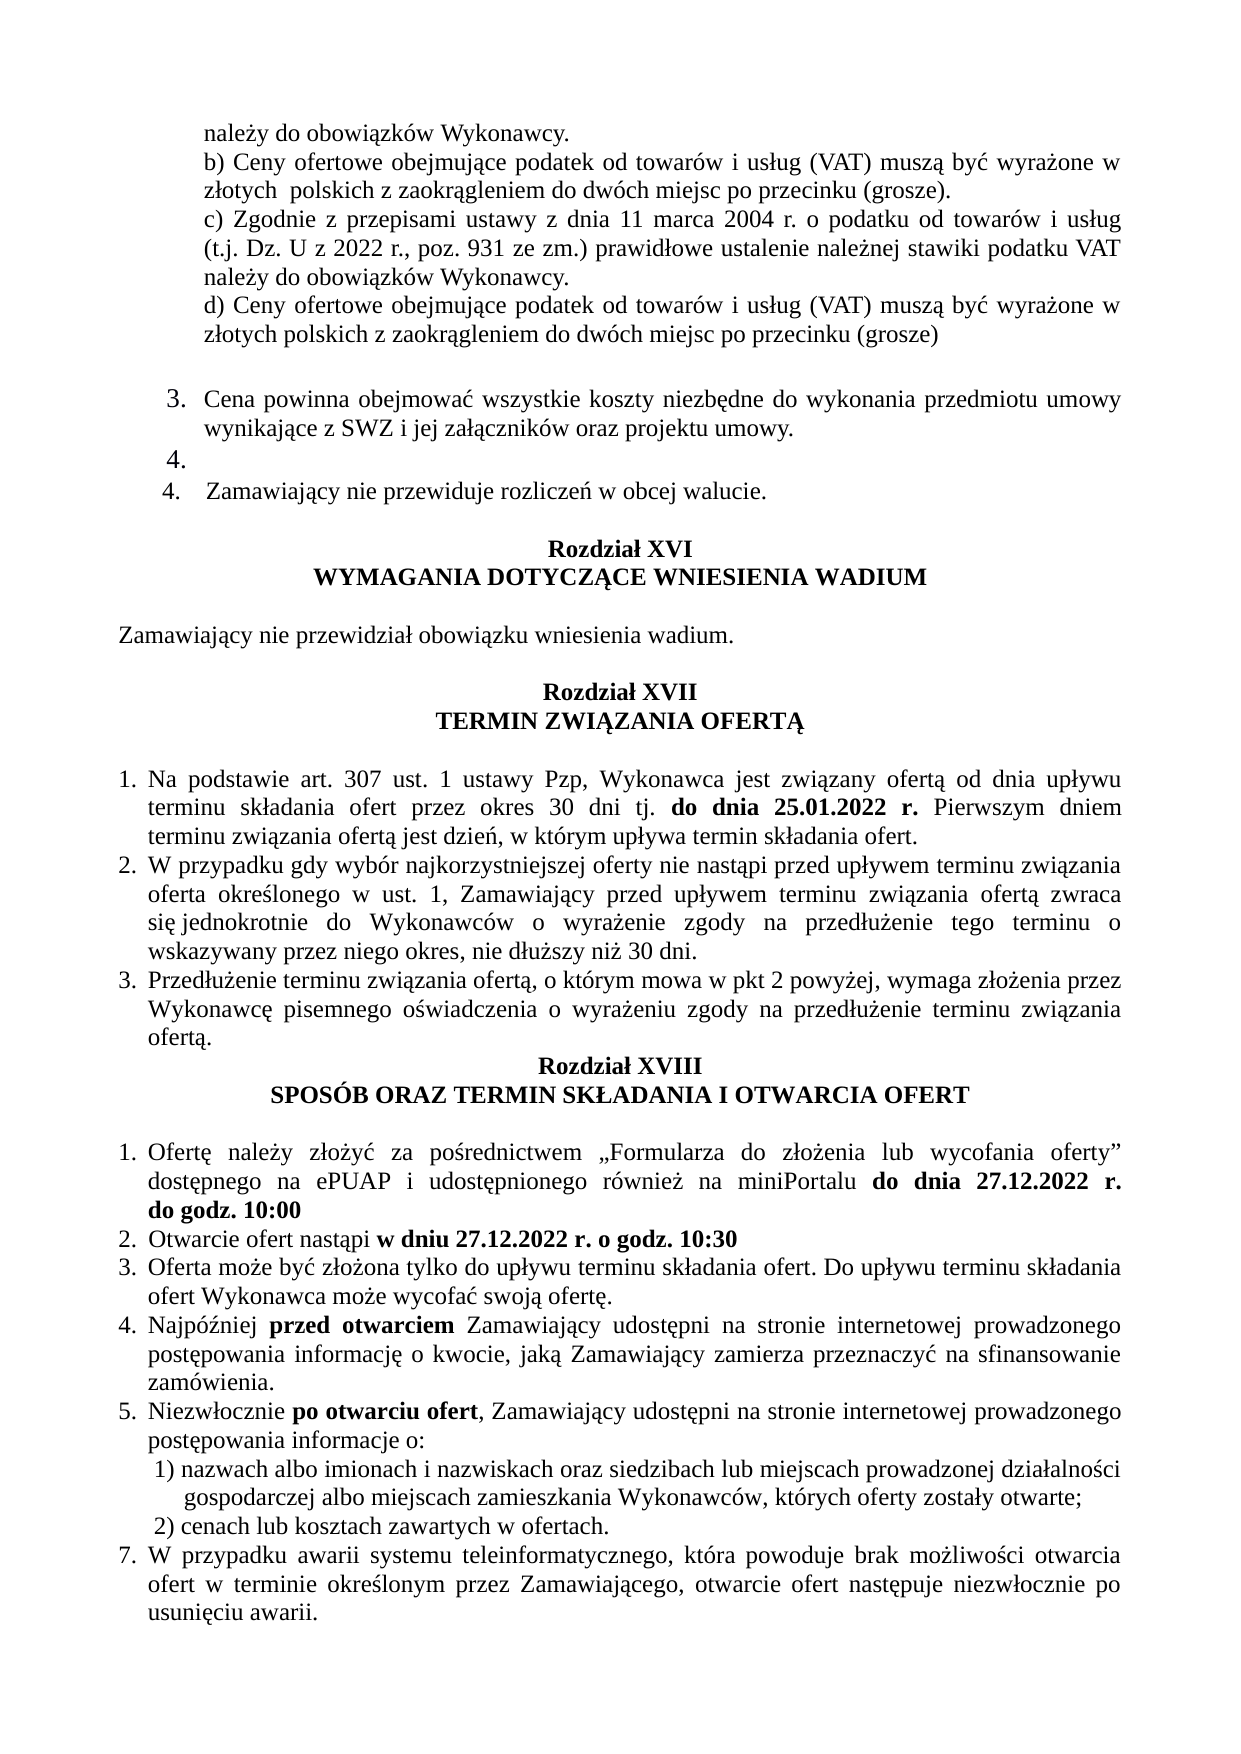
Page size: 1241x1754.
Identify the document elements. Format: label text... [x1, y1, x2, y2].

text Zamawiający nie przewidział obowiązku wniesienia wadium. [118, 620, 1122, 649]
list należy do obowiązków Wykonawcy. [166, 118, 1122, 147]
text Rozdział XVI [118, 534, 1122, 562]
list Oferta może być złożona tylko do upływu terminu składania ofert. Do upływu terminu składania ofert Wykonawca może wycofać swoją ofertę. [118, 1252, 1122, 1310]
list b) Ceny ofertowe obejmujące podatek od towarów i usług (VAT) muszą być wyrażone w złotych polskich z zaokrągleniem do dwóch miejsc po przecinku (grosze). [166, 147, 1122, 204]
text 4. Zamawiający nie przewiduje rozliczeń w obcej walucie. [118, 476, 1122, 505]
list W przypadku gdy wybór najkorzystniejszej oferty nie nastąpi przed upływem terminu związania oferta określonego w ust. 1, Zamawiający przed upływem terminu związania ofertą zwraca się jednokrotnie do Wykonawców o wyrażenie zgody na przedłużenie tego terminu o wskazywany przez niego okres, nie dłuższy niż 30 dni. [118, 850, 1122, 965]
list Przedłużenie terminu związania ofertą, o którym mowa w pkt 2 powyżej, wymaga złożenia przez Wykonawcę pisemnego oświadczenia o wyrażeniu zgody na przedłużenie terminu związania ofertą. [118, 965, 1122, 1051]
text WYMAGANIA DOTYCZĄCE WNIESIENIA WADIUM [118, 562, 1122, 591]
text TERMIN ZWIĄZANIA OFERTĄ [118, 706, 1122, 735]
list Najpóźniej przed otwarciem Zamawiający udostępni na stronie internetowej prowadzonego postępowania informację o kwocie, jaką Zamawiający zamierza przeznaczyć na sfinansowanie zamówienia. [118, 1310, 1122, 1396]
list Na podstawie art. 307 ust. 1 ustawy Pzp, Wykonawca jest związany ofertą od dnia upływu terminu składania ofert przez okres 30 dni tj. do dnia 25.01.2022 r. Pierwszym dniem terminu związania ofertą jest dzień, w którym upływa termin składania ofert. [118, 764, 1122, 850]
list Otwarcie ofert nastąpi w dniu 27.12.2022 r. o godz. 10:30 [118, 1224, 1122, 1252]
list Niezwłocznie po otwarciu ofert, Zamawiający udostępni na stronie internetowej prowadzonego postępowania informacje o: [118, 1396, 1122, 1454]
list d) Ceny ofertowe obejmujące podatek od towarów i usług (VAT) muszą być wyrażone w złotych polskich z zaokrągleniem do dwóch miejsc po przecinku (grosze) [166, 291, 1122, 348]
text SPOSÓB ORAZ TERMIN SKŁADANIA I OTWARCIA OFERT [118, 1080, 1122, 1109]
text 1) nazwach albo imionach i nazwiskach oraz siedzibach lub miejscach prowadzonej działalności gospodarczej albo miejscach zamieszkania Wykonawców, których oferty zostały otwarte; [153, 1454, 1122, 1511]
list c) Zgodnie z przepisami ustawy z dnia 11 marca 2004 r. o podatku od towarów i usług (t.j. Dz. U z 2022 r., poz. 931 ze zm.) prawidłowe ustalenie należnej stawiki podatku VAT należy do obowiązków Wykonawcy. [166, 204, 1122, 291]
list W przypadku awarii systemu teleinformatycznego, która powoduje brak możliwości otwarcia ofert w terminie określonym przez Zamawiającego, otwarcie ofert następuje niezwłocznie po usunięciu awarii. [118, 1540, 1122, 1626]
list Ofertę należy złożyć za pośrednictwem „Formularza do złożenia lub wycofania oferty” dostępnego na ePUAP i udostępnionego również na miniPortalu do dnia 27.12.2022 r. do godz. 10:00 [118, 1137, 1122, 1224]
text 2) cenach lub kosztach zawartych w ofertach. [153, 1511, 1122, 1540]
text Rozdział XVIII [118, 1051, 1122, 1080]
text Rozdział XVII [118, 677, 1122, 706]
list Cena powinna obejmować wszystkie koszty niezbędne do wykonania przedmiotu umowy wynikające z SWZ i jej załączników oraz projektu umowy. [166, 382, 1122, 442]
